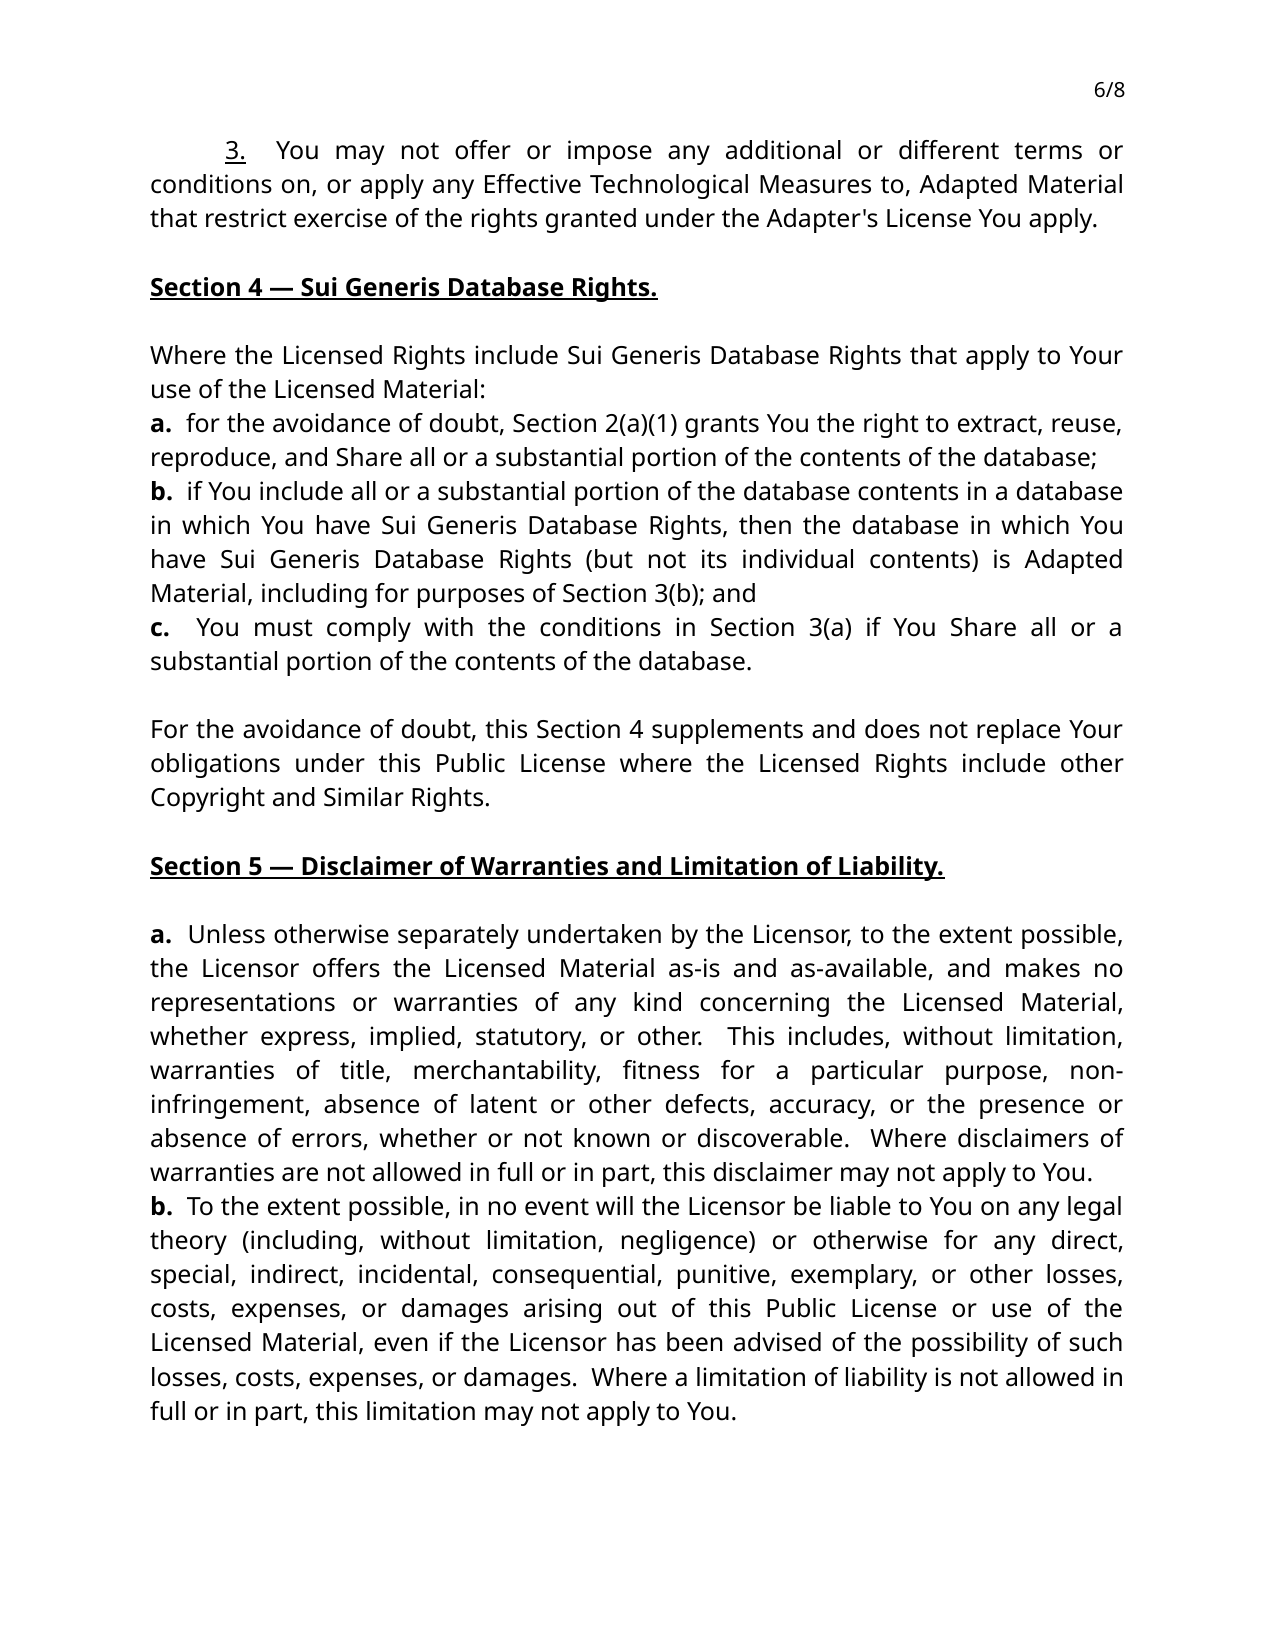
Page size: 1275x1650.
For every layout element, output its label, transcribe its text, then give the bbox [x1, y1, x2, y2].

text a. for the avoidance of doubt, Section 2(a)(1) grants You the right to extract, reuse, reproduce, and Share all or a substantial portion of the contents of the database; [150, 405, 1125, 473]
text Section 5 — Disclaimer of Warranties and Limitation of Liability. [150, 814, 1125, 882]
text Where the Licensed Rights include Sui Generis Database Rights that apply to Your use of the Licensed Material: [150, 303, 1125, 405]
text Section 4 — Sui Generis Database Rights. [150, 235, 1125, 303]
text c. You must comply with the conditions in Section 3(a) if You Share all or a substantial portion of the contents of the database. [150, 610, 1125, 678]
text b. if You include all or a substantial portion of the database contents in a database in which You have Sui Generis Database Rights, then the database in which You have Sui Generis Database Rights (but not its individual contents) is Adapted Material, including for purposes of Section 3(b); and [150, 473, 1125, 610]
text For the avoidance of doubt, this Section 4 supplements and does not replace Your obligations under this Public License where the Licensed Rights include other Copyright and Similar Rights. [150, 678, 1125, 814]
text b. To the extent possible, in no event will the Licensor be liable to You on any legal theory (including, without limitation, negligence) or otherwise for any direct, special, indirect, incidental, consequential, punitive, exemplary, or other losses, costs, expenses, or damages arising out of this Public License or use of the Licensed Material, even if the Licensor has been advised of the possibility of such losses, costs, expenses, or damages. Where a limitation of liability is not allowed in full or in part, this limitation may not apply to You. [150, 1189, 1125, 1427]
text a. Unless otherwise separately undertaken by the Licensor, to the extent possible, the Licensor offers the Licensed Material as-is and as-available, and makes no representations or warranties of any kind concerning the Licensed Material, whether express, implied, statutory, or other. This includes, without limitation, warranties of title, merchantability, fitness for a particular purpose, non-infringement, absence of latent or other defects, accuracy, or the presence or absence of errors, whether or not known or discoverable. Where disclaimers of warranties are not allowed in full or in part, this disclaimer may not apply to You. [150, 882, 1125, 1189]
text 3. You may not offer or impose any additional or different terms or conditions on, or apply any Effective Technological Measures to, Adapted Material that restrict exercise of the rights granted under the Adapter's License You apply. [150, 133, 1125, 235]
